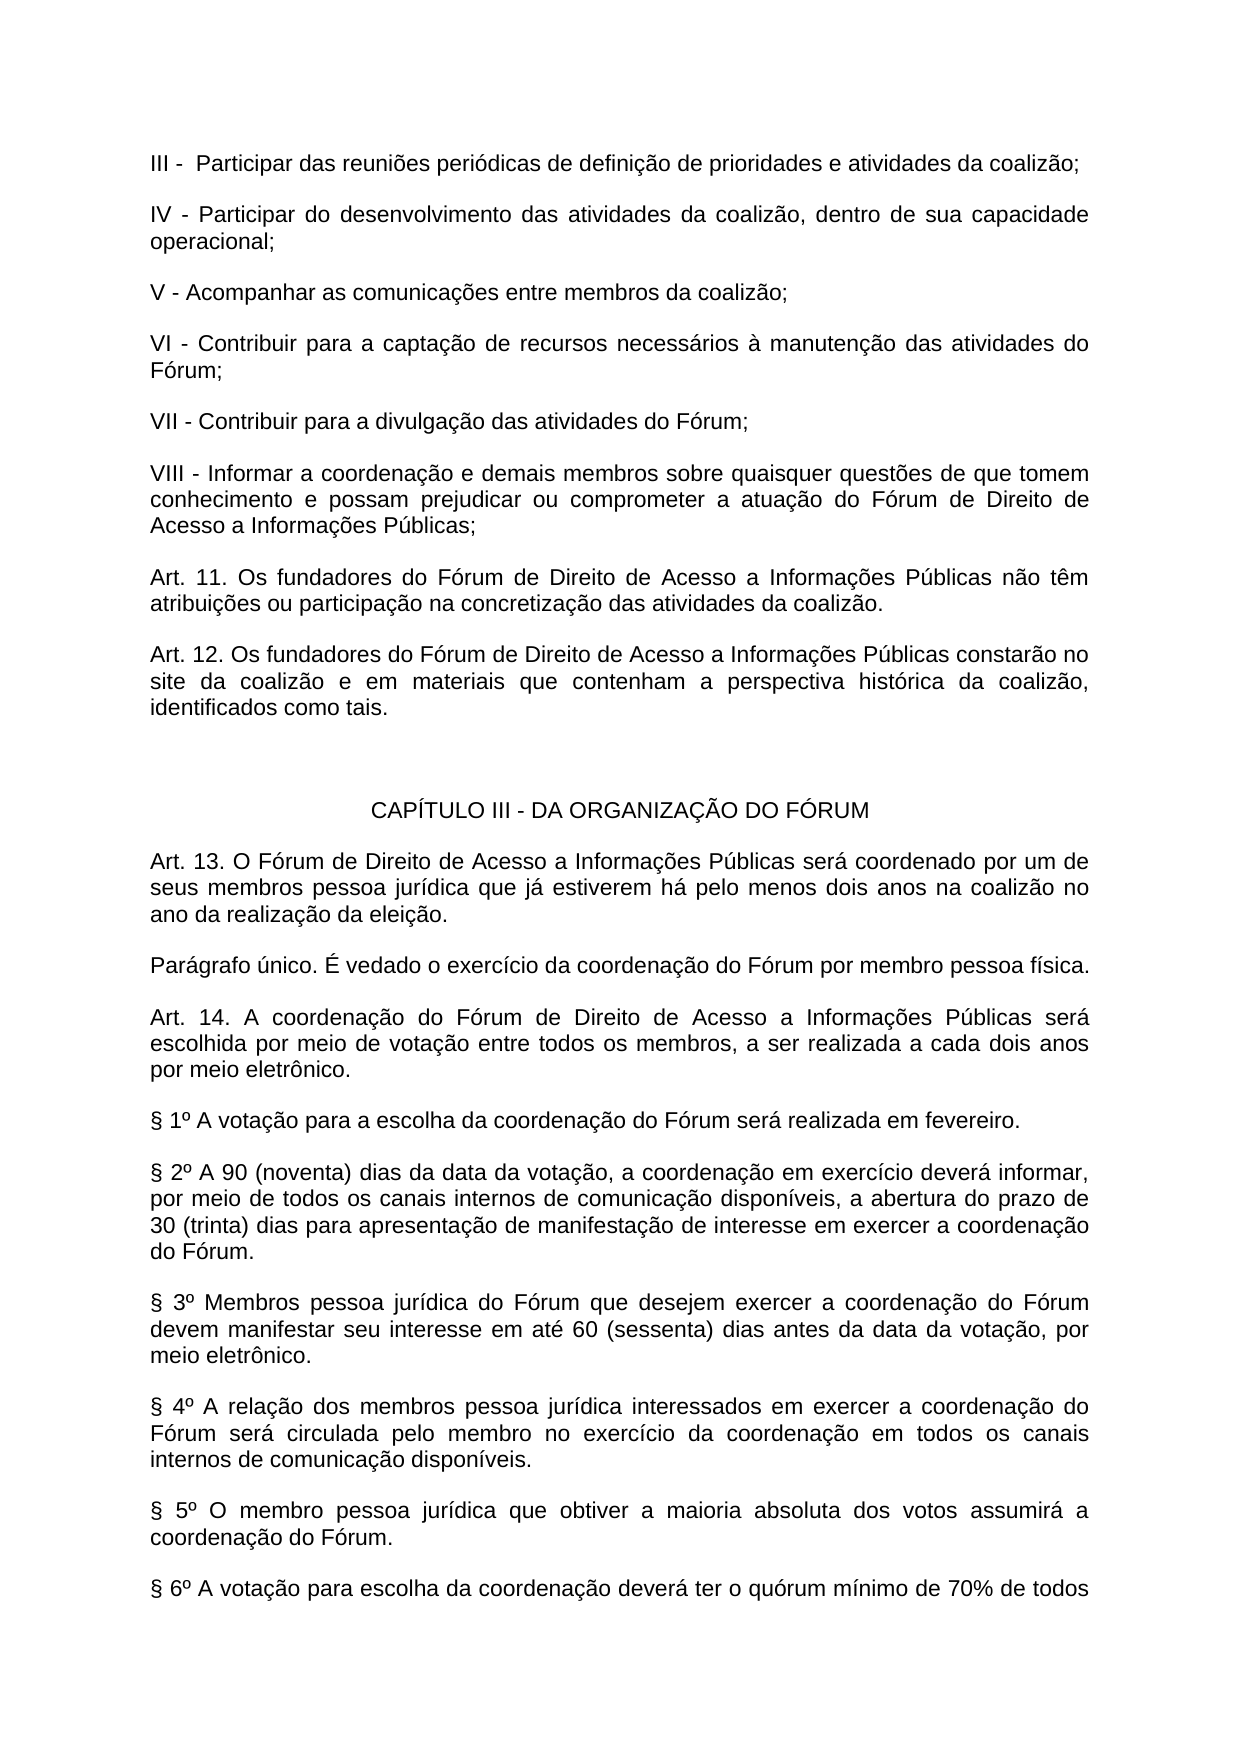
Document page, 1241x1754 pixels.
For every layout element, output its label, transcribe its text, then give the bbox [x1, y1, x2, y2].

text III - Participar das reuniões periódicas de definição de prioridades e atividades da coalizão; [150, 150, 1090, 176]
text VI - Contribuir para a captação de recursos necessários à manutenção das atividades do Fórum; [150, 330, 1090, 383]
text Art. 12. Os fundadores do Fórum de Direito de Acesso a Informações Públicas constarão no site da coalizão e em materiais que contenham a perspectiva histórica da coalizão, identificados como tais. [150, 641, 1090, 720]
text VII - Contribuir para a divulgação das atividades do Fórum; [150, 408, 1090, 434]
text § 2º A 90 (noventa) dias da data da votação, a coordenação em exercício deverá informar, por meio de todos os canais internos de comunicação disponíveis, a abertura do prazo de 30 (trinta) dias para apresentação de manifestação de interesse em exercer a coordenação do Fórum. [150, 1159, 1090, 1264]
text V - Acompanhar as comunicações entre membros da coalizão; [150, 279, 1090, 305]
text VIII - Informar a coordenação e demais membros sobre quaisquer questões de que tomem conhecimento e possam prejudicar ou comprometer a atuação do Fórum de Direito de Acesso a Informações Públicas; [150, 459, 1090, 538]
text Parágrafo único. É vedado o exercício da coordenação do Fórum por membro pessoa física. [150, 952, 1090, 978]
text § 3º Membros pessoa jurídica do Fórum que desejem exercer a coordenação do Fórum devem manifestar seu interesse em até 60 (sessenta) dias antes da data da votação, por meio eletrônico. [150, 1289, 1090, 1368]
text § 1º A votação para a escolha da coordenação do Fórum será realizada em fevereiro. [150, 1107, 1090, 1134]
text § 5º O membro pessoa jurídica que obtiver a maioria absoluta dos votos assumirá a coordenação do Fórum. [150, 1497, 1090, 1550]
text Art. 14. A coordenação do Fórum de Direito de Acesso a Informações Públicas será escolhida por meio de votação entre todos os membros, a ser realizada a cada dois anos por meio eletrônico. [150, 1003, 1090, 1082]
text Art. 11. Os fundadores do Fórum de Direito de Acesso a Informações Públicas não têm atribuições ou participação na concretização das atividades da coalizão. [150, 563, 1090, 616]
text § 4º A relação dos membros pessoa jurídica interessados em exercer a coordenação do Fórum será circulada pelo membro no exercício da coordenação em todos os canais internos de comunicação disponíveis. [150, 1393, 1090, 1472]
text § 6º A votação para escolha da coordenação deverá ter o quórum mínimo de 70% de todos [150, 1575, 1090, 1601]
text CAPÍTULO III - DA ORGANIZAÇÃO DO FÓRUM [150, 797, 1090, 823]
text Art. 13. O Fórum de Direito de Acesso a Informações Públicas será coordenado por um de seus membros pessoa jurídica que já estiverem há pelo menos dois anos na coalizão no ano da realização da eleição. [150, 848, 1090, 927]
text IV - Participar do desenvolvimento das atividades da coalizão, dentro de sua capacidade operacional; [150, 201, 1090, 254]
